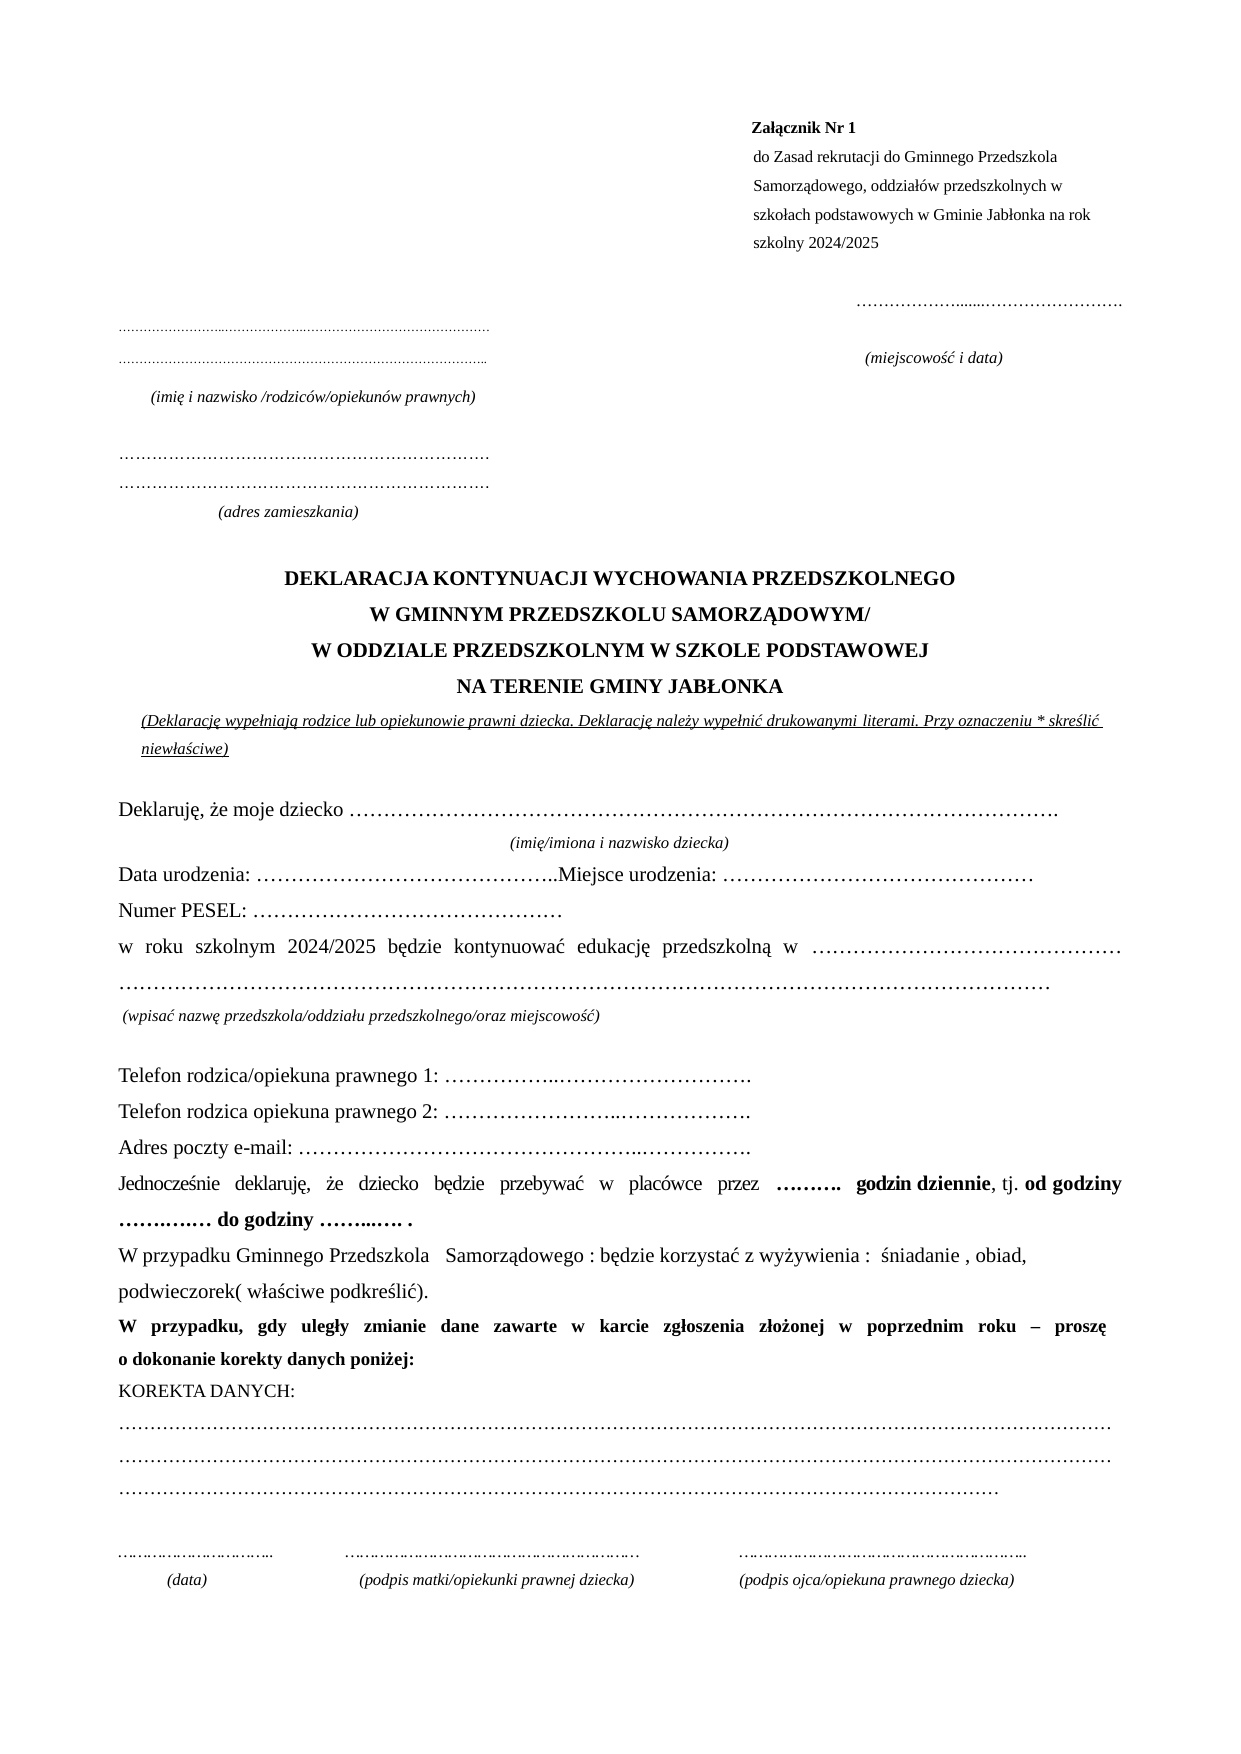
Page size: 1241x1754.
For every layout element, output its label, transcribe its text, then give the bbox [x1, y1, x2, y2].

text (imię/imiona i nazwisko dziecka) [118, 833, 1122, 852]
text Jednocześnie deklaruję, że dziecko będzie przebywać w placówce przez ………. godzin dziennie, tj. od godziny …….….… do godziny ……...…. . [118, 1171, 1122, 1231]
text (data) (podpis matki/opiekunki prawnej dziecka) (podpis ojca/opiekuna prawnego dziecka) [118, 1570, 1122, 1589]
text W przypadku Gminnego Przedszkola Samorządowego : będzie korzystać z wyżywienia : śniadanie , obiad, podwieczorek( właściwe podkreślić). [118, 1243, 1125, 1303]
text (adres zamieszkania) [118, 501, 1122, 521]
text KOREKTA DANYCH: ……………………………………………………………………………………………………………………………………………………………………………………………………………………………………………………………………………………………………………………………………………………………………………………………………………………… [118, 1380, 1122, 1498]
text W ODDZIALE PRZEDSZKOLNYM W SZKOLE PODSTAWOWEJ [118, 638, 1122, 662]
text Numer PESEL: ……………………………………… [118, 897, 1122, 922]
text Adres poczty e-mail: …………………………………………..……………. [118, 1135, 1122, 1159]
text …………………………………………………………. [118, 473, 1122, 492]
text …………………………………………………………………………….. (miejscowość i data) [118, 348, 1122, 367]
text Załącznik Nr 1 [118, 118, 1122, 137]
text Data urodzenia: ……………………………………..Miejsce urodzenia: ……………………………………… [118, 861, 1122, 886]
text ……………….......……………………. [783, 291, 1122, 310]
text (wpisać nazwę przedszkola/oddziału przedszkolnego/oraz miejscowość) [118, 1006, 1122, 1025]
text DEKLARACJA KONTYNUACJI WYCHOWANIA PRZEDSZKOLNEGO [118, 566, 1122, 590]
text ……………………..……………….……………………………………… [118, 319, 1122, 334]
text Deklaruję, że moje dziecko …………………………………………………………………………………………. [118, 797, 1121, 821]
text ………………………….. …………………………………………………… ………………………………………………….. [118, 1541, 1122, 1561]
text Telefon rodzica opiekuna prawnego 2: ……………………..………………. [118, 1099, 1122, 1123]
text W przypadku, gdy uległy zmianie dane zawarte w karcie zgłoszenia złożonej w poprzednim roku – proszę o dokonanie korekty danych poniżej: [118, 1315, 1122, 1369]
text Telefon rodzica/opiekuna prawnego 1: ……………..………………………. [118, 1063, 1122, 1087]
text NA TERENIE GMINY JABŁONKA [118, 674, 1122, 698]
text w roku szkolnym 2024/2025 będzie kontynuować edukację przedszkolną w ……………………………………… ……………………………………………………………………………………………………………………… [118, 933, 1122, 994]
text …………………………………………………………. [118, 444, 1122, 463]
text W GMINNYM PRZEDSZKOLU SAMORZĄDOWYM/ [118, 602, 1122, 626]
text (imię i nazwisko /rodziców/opiekunów prawnych) [118, 386, 1122, 406]
text (Deklarację wypełniają rodzice lub opiekunowie prawni dziecka. Deklarację należy wypełnić drukowanymi literami. Przy oznaczeniu * skreślić niewłaściwe) [141, 710, 1122, 758]
text do Zasad rekrutacji do Gminnego Przedszkola Samorządowego, oddziałów przedszkolnych w szkołach podstawowych w Gminie Jabłonka na rok szkolny 2024/2025 [753, 147, 1122, 252]
